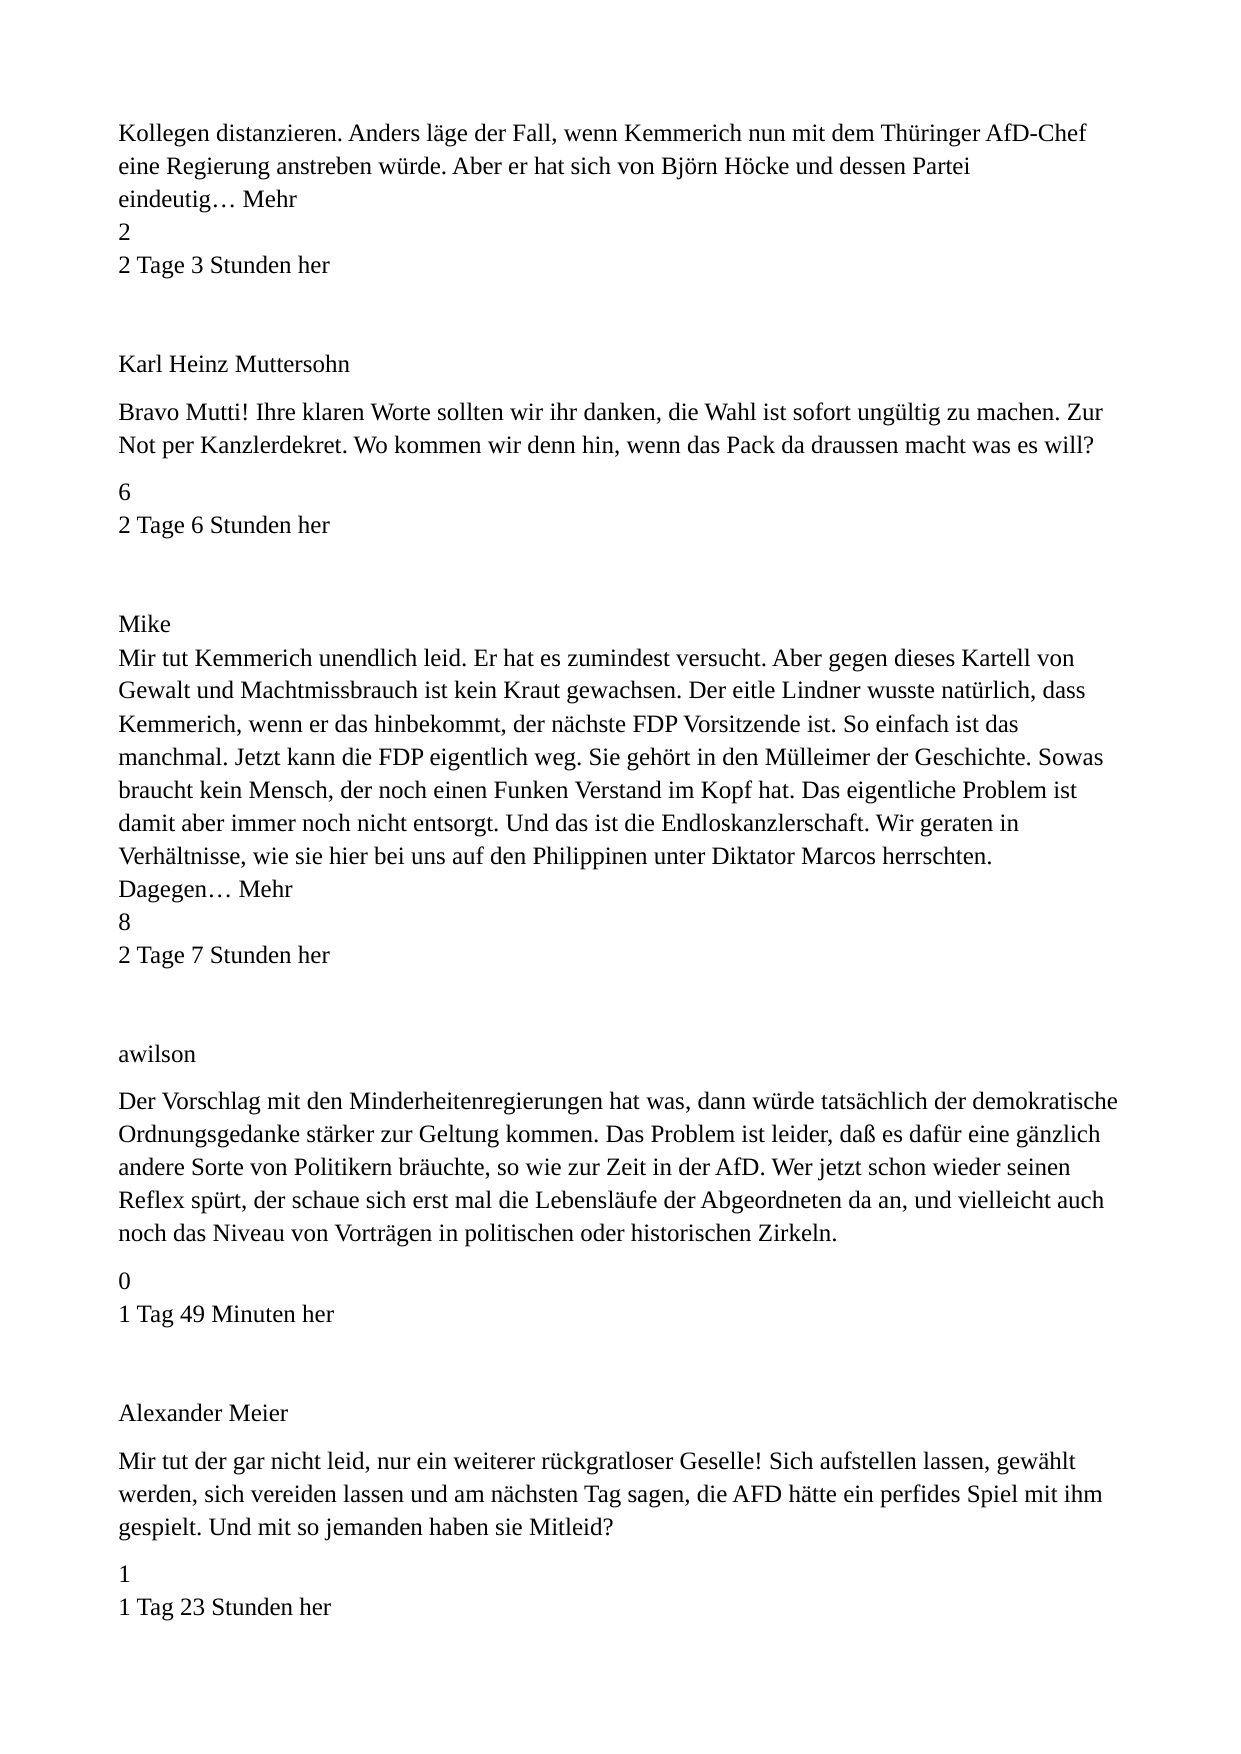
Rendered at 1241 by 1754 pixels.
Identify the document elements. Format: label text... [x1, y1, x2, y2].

text Mir tut der gar nicht leid, nur ein weiterer rückgratloser Geselle! Sich aufstellen lassen, gewählt werden, sich vereiden lassen und am nächsten Tag sagen, die AFD hätte ein perfides Spiel mit ihm gespielt. Und mit so jemanden haben sie Mitleid? [118, 1446, 1122, 1541]
text Der Vorschlag mit den Minderheitenregierungen hat was, dann würde tatsächlich der demokratische Ordnungsgedanke stärker zur Geltung kommen. Das Problem ist leider, daß es dafür eine gänzlich andere Sorte von Politikern bräuchte, so wie zur Zeit in der AfD. Wer jetzt schon wieder seinen Reflex spürt, der schaue sich erst mal die Lebensläufe der Abgeordneten da an, und vielleicht auch noch das Niveau von Vorträgen in politischen oder historischen Zirkeln. [118, 1086, 1122, 1247]
text Karl Heinz Muttersohn [118, 349, 1122, 378]
text 0 [118, 1266, 1122, 1295]
text 1 Tag 49 Minuten her [118, 1299, 1122, 1328]
text awilson [118, 1039, 1122, 1068]
text 2 [118, 217, 1122, 246]
text 2 Tage 6 Stunden her [118, 511, 1122, 539]
text Mir tut Kemmerich unendlich leid. Er hat es zumindest versucht. Aber gegen dieses Kartell von Gewalt und Machtmissbrauch ist kein Kraut gewachsen. Der eitle Lindner wusste natürlich, dass Kemmerich, wenn er das hinbekommt, der nächste FDP Vorsitzende ist. So einfach ist das manchmal. Jetzt kann die FDP eigentlich weg. Sie gehört in den Mülleimer der Geschichte. Sowas braucht kein Mensch, der noch einen Funken Verstand im Kopf hat. Das eigentliche Problem ist damit aber immer noch nicht entsorgt. Und das ist die Endloskanzlerschaft. Wir geraten in Verhältnisse, wie sie hier bei uns auf den Philippinen unter Diktator Marcos herrschten. Dagegen… Mehr [118, 643, 1122, 902]
text 6 [118, 477, 1122, 506]
text 1 [118, 1559, 1122, 1588]
text Kollegen distanzieren. Anders läge der Fall, wenn Kemmerich nun mit dem Thüringer AfD-Chef eine Regierung anstreben würde. Aber er hat sich von Björn Höcke und dessen Partei eindeutig… Mehr [118, 118, 1122, 213]
text 2 Tage 7 Stunden her [118, 940, 1122, 968]
text 8 [118, 907, 1122, 936]
text Alexander Meier [118, 1398, 1122, 1427]
text 1 Tag 23 Stunden her [118, 1592, 1122, 1621]
text Mike [118, 609, 1122, 638]
text Bravo Mutti! Ihre klaren Worte sollten wir ihr danken, die Wahl ist sofort ungültig zu machen. Zur Not per Kanzlerdekret. Wo kommen wir denn hin, wenn das Pack da draussen macht was es will? [118, 397, 1122, 459]
text 2 Tage 3 Stunden her [118, 250, 1122, 279]
